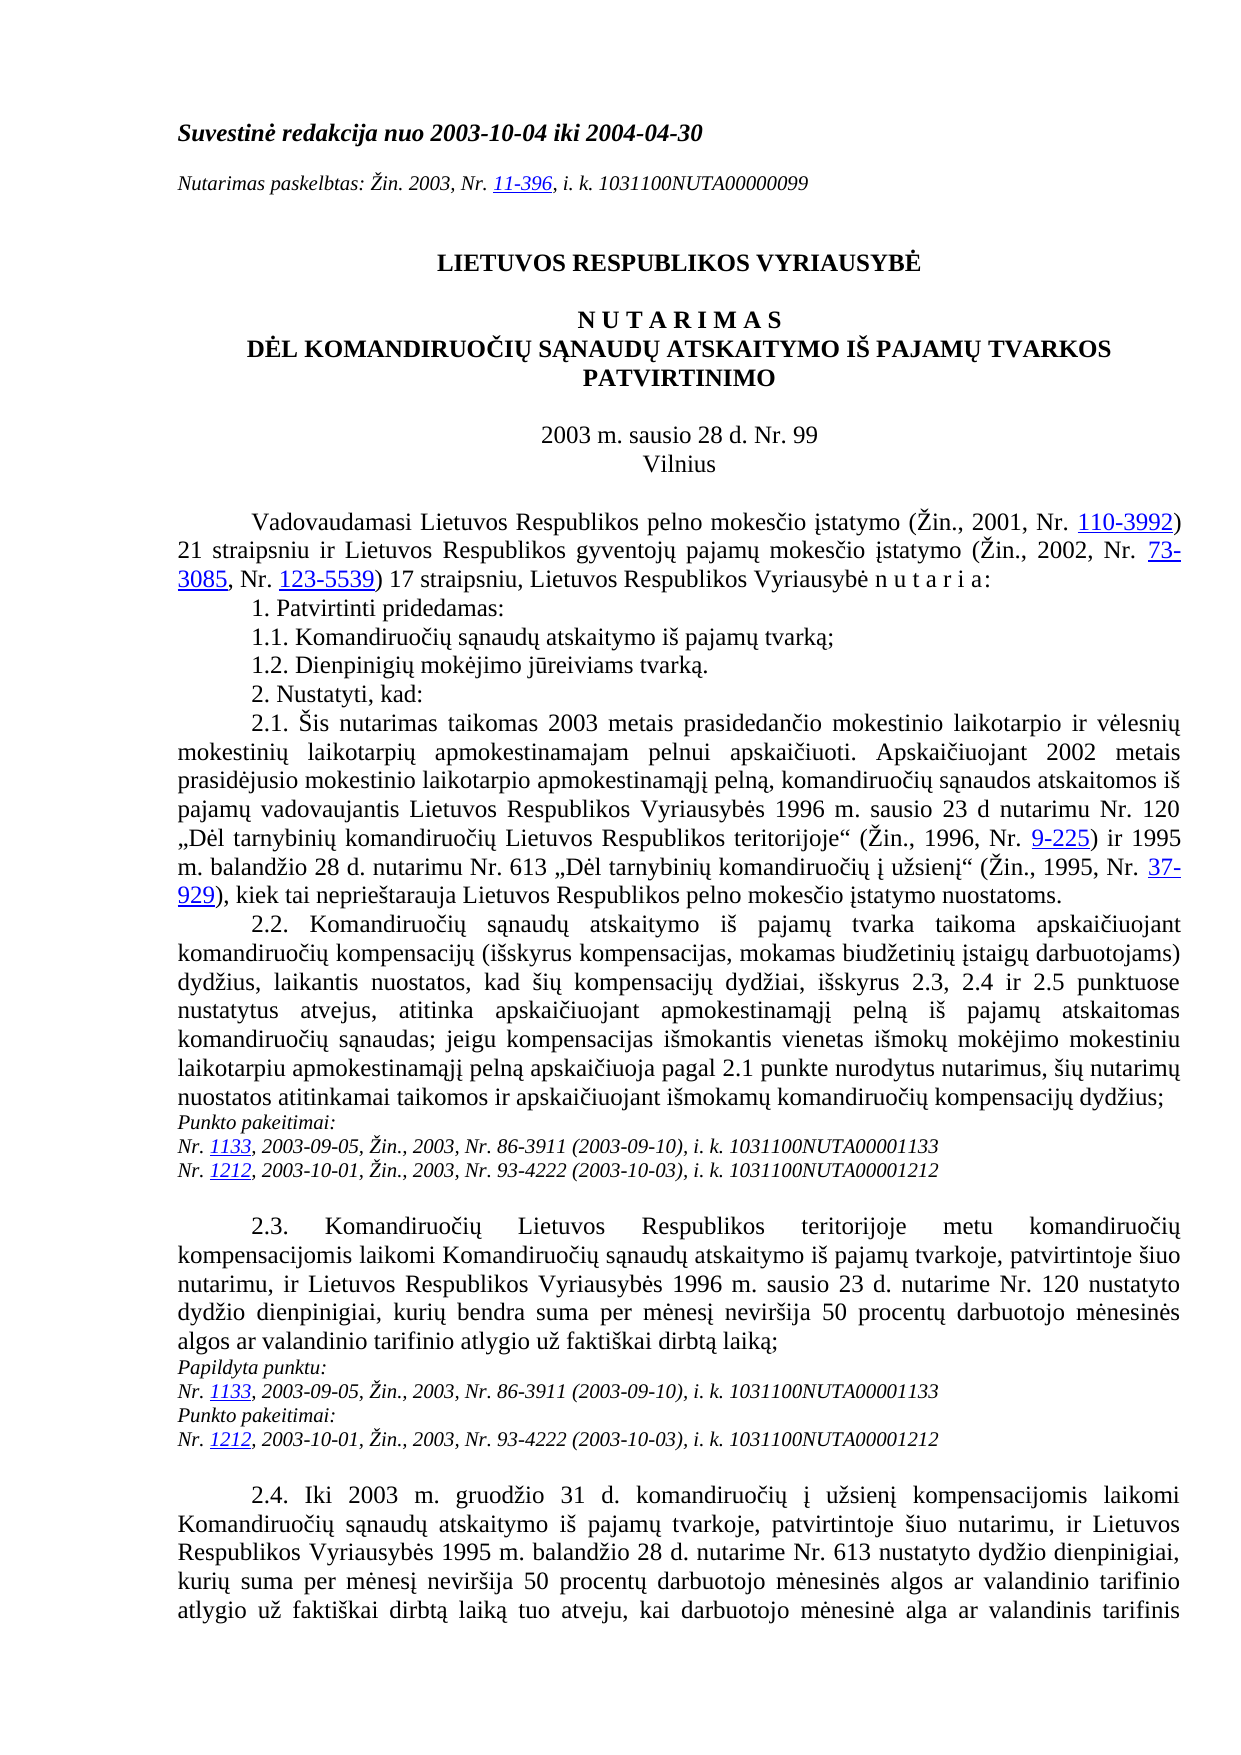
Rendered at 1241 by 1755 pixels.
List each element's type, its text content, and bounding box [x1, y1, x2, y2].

text 2.1. Šis nutarimas taikomas 2003 metais prasidedančio mokestinio laikotarpio ir vėlesnių mokestinių laikotarpių apmokestinamajam pelnui apskaičiuoti. Apskaičiuojant 2002 metais prasidėjusio mokestinio laikotarpio apmokestinamąjį pelną, komandiruočių sąnaudos atskaitomos iš pajamų vadovaujantis Lietuvos Respublikos Vyriausybės 1996 m. sausio 23 d nutarimu Nr. 120 „Dėl tarnybinių komandiruočių Lietuvos Respublikos teritorijoje“ (Žin., 1996, Nr. 9-225) ir 1995 m. balandžio 28 d. nutarimu Nr. 613 „Dėl tarnybinių komandiruočių į užsienį“ (Žin., 1995, Nr. 37-929), kiek tai neprieštarauja Lietuvos Respublikos pelno mokesčio įstatymo nuostatoms. [177, 708, 1181, 909]
text Punkto pakeitimai: [177, 1403, 1181, 1427]
text Vilnius [177, 449, 1181, 478]
text 2003 m. sausio 28 d. Nr. 99 [177, 420, 1181, 449]
text Nr. 1133, 2003-09-05, Žin., 2003, Nr. 86-3911 (2003-09-10), i. k. 1031100NUTA00001133 [177, 1379, 1181, 1403]
text Nr. 1212, 2003-10-01, Žin., 2003, Nr. 93-4222 (2003-10-03), i. k. 1031100NUTA00001212 [177, 1158, 1181, 1182]
text Nr. 1212, 2003-10-01, Žin., 2003, Nr. 93-4222 (2003-10-03), i. k. 1031100NUTA00001212 [177, 1427, 1181, 1451]
text Suvestinė redakcija nuo 2003-10-04 iki 2004-04-30 [177, 118, 1181, 147]
text Nutarimas paskelbtas: Žin. 2003, Nr. 11-396, i. k. 1031100NUTA00000099 [177, 171, 1181, 195]
text 2.3. Komandiruočių Lietuvos Respublikos teritorijoje metu komandiruočių kompensacijomis laikomi Komandiruočių sąnaudų atskaitymo iš pajamų tvarkoje, patvirtintoje šiuo nutarimu, ir Lietuvos Respublikos Vyriausybės 1996 m. sausio 23 d. nutarime Nr. 120 nustatyto dydžio dienpinigiai, kurių bendra suma per mėnesį neviršija 50 procentų darbuotojo mėnesinės algos ar valandinio tarifinio atlygio už faktiškai dirbtą laiką; [177, 1211, 1181, 1355]
text 1.2. Dienpinigių mokėjimo jūreiviams tvarką. [177, 650, 1181, 679]
text LIETUVOS RESPUBLIKOS VYRIAUSYBĖ [177, 248, 1181, 277]
text Vadovaudamasi Lietuvos Respublikos pelno mokesčio įstatymo (Žin., 2001, Nr. 110-3992) 21 straipsniu ir Lietuvos Respublikos gyventojų pajamų mokesčio įstatymo (Žin., 2002, Nr. 73-3085, Nr. 123-5539) 17 straipsniu, Lietuvos Respublikos Vyriausybė nutaria: [177, 507, 1181, 593]
text 1. Patvirtinti pridedamas: [177, 593, 1181, 622]
text N U T A R I M A S [177, 305, 1181, 334]
text 1.1. Komandiruočių sąnaudų atskaitymo iš pajamų tvarką; [177, 622, 1181, 650]
text 2.2. Komandiruočių sąnaudų atskaitymo iš pajamų tvarka taikoma apskaičiuojant komandiruočių kompensacijų (išskyrus kompensacijas, mokamas biudžetinių įstaigų darbuotojams) dydžius, laikantis nuostatos, kad šių kompensacijų dydžiai, išskyrus 2.3, 2.4 ir 2.5 punktuose nustatytus atvejus, atitinka apskaičiuojant apmokestinamąjį pelną iš pajamų atskaitomas komandiruočių sąnaudas; jeigu kompensacijas išmokantis vienetas išmokų mokėjimo mokestiniu laikotarpiu apmokestinamąjį pelną apskaičiuoja pagal 2.1 punkte nurodytus nutarimus, šių nutarimų nuostatos atitinkamai taikomos ir apskaičiuojant išmokamų komandiruočių kompensacijų dydžius; [177, 909, 1181, 1110]
text Punkto pakeitimai: [177, 1110, 1181, 1134]
text DĖL KOMANDIRUOČIŲ SĄNAUDŲ ATSKAITYMO IŠ PAJAMŲ TVARKOS PATVIRTINIMO [177, 334, 1181, 392]
text 2.4. Iki 2003 m. gruodžio 31 d. komandiruočių į užsienį kompensacijomis laikomi Komandiruočių sąnaudų atskaitymo iš pajamų tvarkoje, patvirtintoje šiuo nutarimu, ir Lietuvos Respublikos Vyriausybės 1995 m. balandžio 28 d. nutarime Nr. 613 nustatyto dydžio dienpinigiai, kurių suma per mėnesį neviršija 50 procentų darbuotojo mėnesinės algos ar valandinio tarifinio atlygio už faktiškai dirbtą laiką tuo atveju, kai darbuotojo mėnesinė alga ar valandinis tarifinis [177, 1480, 1181, 1624]
text 2. Nustatyti, kad: [177, 679, 1181, 708]
text Papildyta punktu: [177, 1355, 1181, 1379]
text Nr. 1133, 2003-09-05, Žin., 2003, Nr. 86-3911 (2003-09-10), i. k. 1031100NUTA00001133 [177, 1134, 1181, 1158]
